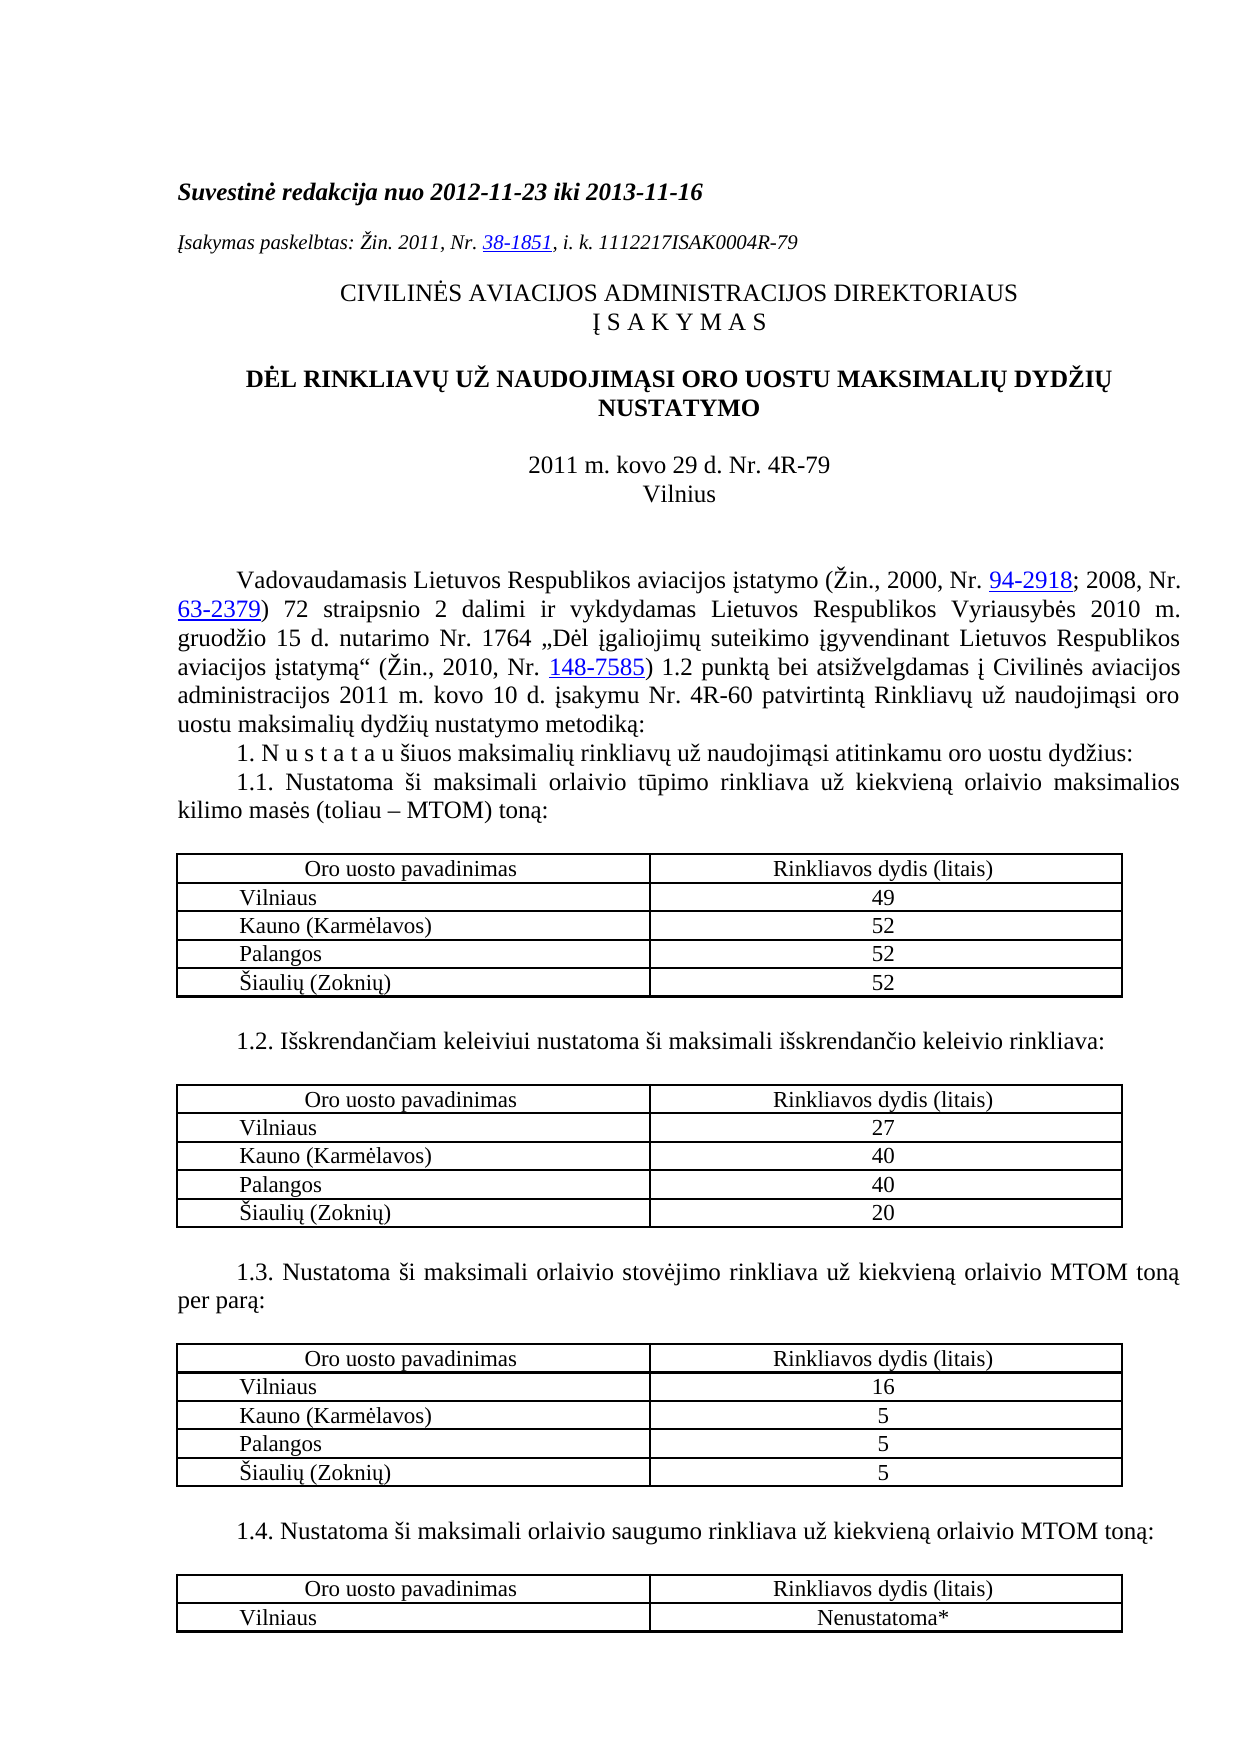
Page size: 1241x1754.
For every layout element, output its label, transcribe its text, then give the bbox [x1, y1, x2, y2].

table_cell 20 [651, 1200, 1121, 1226]
table_cell 5 [651, 1402, 1121, 1428]
table_cell Šiaulių (Zoknių) [178, 969, 649, 995]
text Vadovaudamasis Lietuvos Respublikos aviacijos įstatymo (Žin., 2000, Nr. 94-2918; 2008, Nr. 63-2379) 72 straipsnio 2 dalimi ir vykdydamas Lietuvos Respublikos Vyriausybės 2010 m. gruodžio 15 d. nutarimo Nr. 1764 „Dėl įgaliojimų suteikimo įgyvendinant Lietuvos Respublikos aviacijos įstatymą“ (Žin., 2010, Nr. 148-7585) 1.2 punktą bei atsižvelgdamas į Civilinės aviacijos administracijos 2011 m. kovo 10 d. įsakymu Nr. 4R-60 patvirtintą Rinkliavų už naudojimąsi oro uostu maksimalių dydžių nustatymo metodiką: [177, 566, 1181, 738]
text 2011 m. kovo 29 d. Nr. 4R-79 [177, 451, 1181, 479]
table_cell 52 [651, 941, 1121, 967]
table_cell 27 [651, 1114, 1121, 1141]
table_cell 5 [651, 1459, 1121, 1485]
table_cell Vilniaus [178, 1374, 649, 1400]
text DĖL RINKLIAVŲ UŽ NAUDOJIMĄSI ORO UOSTU MAKSIMALIŲ DYDŽIŲ NUSTATYMO [177, 364, 1181, 422]
table_cell Nenustatoma* [651, 1604, 1121, 1630]
table_cell Kauno (Karmėlavos) [178, 1143, 649, 1169]
table_cell Palangos [178, 1430, 649, 1457]
text Vilnius [177, 479, 1181, 508]
text CIVILINĖS AVIACIJOS ADMINISTRACIJOS DIREKTORIAUS [177, 278, 1181, 307]
table_cell 40 [651, 1171, 1121, 1197]
table_cell 5 [651, 1430, 1121, 1457]
table_header Rinkliavos dydis (litais) [651, 1345, 1121, 1371]
table_header Oro uosto pavadinimas [178, 855, 649, 882]
table_header Rinkliavos dydis (litais) [651, 1576, 1121, 1602]
text 1.4. Nustatoma ši maksimali orlaivio saugumo rinkliava už kiekvieną orlaivio MTOM toną: [177, 1516, 1181, 1545]
table_cell 49 [651, 884, 1121, 910]
text Įsakymas paskelbtas: Žin. 2011, Nr. 38-1851, i. k. 1112217ISAK0004R-79 [177, 230, 1181, 254]
table_header Oro uosto pavadinimas [178, 1345, 649, 1371]
text ĮSAKYMAS [177, 307, 1181, 336]
table_header Oro uosto pavadinimas [178, 1576, 649, 1602]
table_cell Šiaulių (Zoknių) [178, 1200, 649, 1226]
text 1.3. Nustatoma ši maksimali orlaivio stovėjimo rinkliava už kiekvieną orlaivio MTOM toną per parą: [177, 1257, 1181, 1314]
text 1.2. Išskrendančiam keleiviui nustatoma ši maksimali išskrendančio keleivio rinkliava: [177, 1026, 1181, 1055]
table_cell Šiaulių (Zoknių) [178, 1459, 649, 1485]
table_cell Palangos [178, 941, 649, 967]
table_header Rinkliavos dydis (litais) [651, 1086, 1121, 1112]
table_cell Vilniaus [178, 1114, 649, 1141]
text Suvestinė redakcija nuo 2012-11-23 iki 2013-11-16 [177, 177, 1181, 206]
table_cell 52 [651, 969, 1121, 995]
text 1. Nustatau šiuos maksimalių rinkliavų už naudojimąsi atitinkamu oro uostu dydžius: [177, 738, 1181, 767]
text 1.1. Nustatoma ši maksimali orlaivio tūpimo rinkliava už kiekvieną orlaivio maksimalios kilimo masės (toliau – MTOM) toną: [177, 767, 1181, 824]
table_cell 16 [651, 1374, 1121, 1400]
table_cell Kauno (Karmėlavos) [178, 1402, 649, 1428]
table_cell Kauno (Karmėlavos) [178, 912, 649, 938]
table_cell Vilniaus [178, 1604, 649, 1630]
table_header Oro uosto pavadinimas [178, 1086, 649, 1112]
table_cell 52 [651, 912, 1121, 938]
table_cell Palangos [178, 1171, 649, 1197]
table_cell Vilniaus [178, 884, 649, 910]
table_header Rinkliavos dydis (litais) [651, 855, 1121, 882]
table_cell 40 [651, 1143, 1121, 1169]
